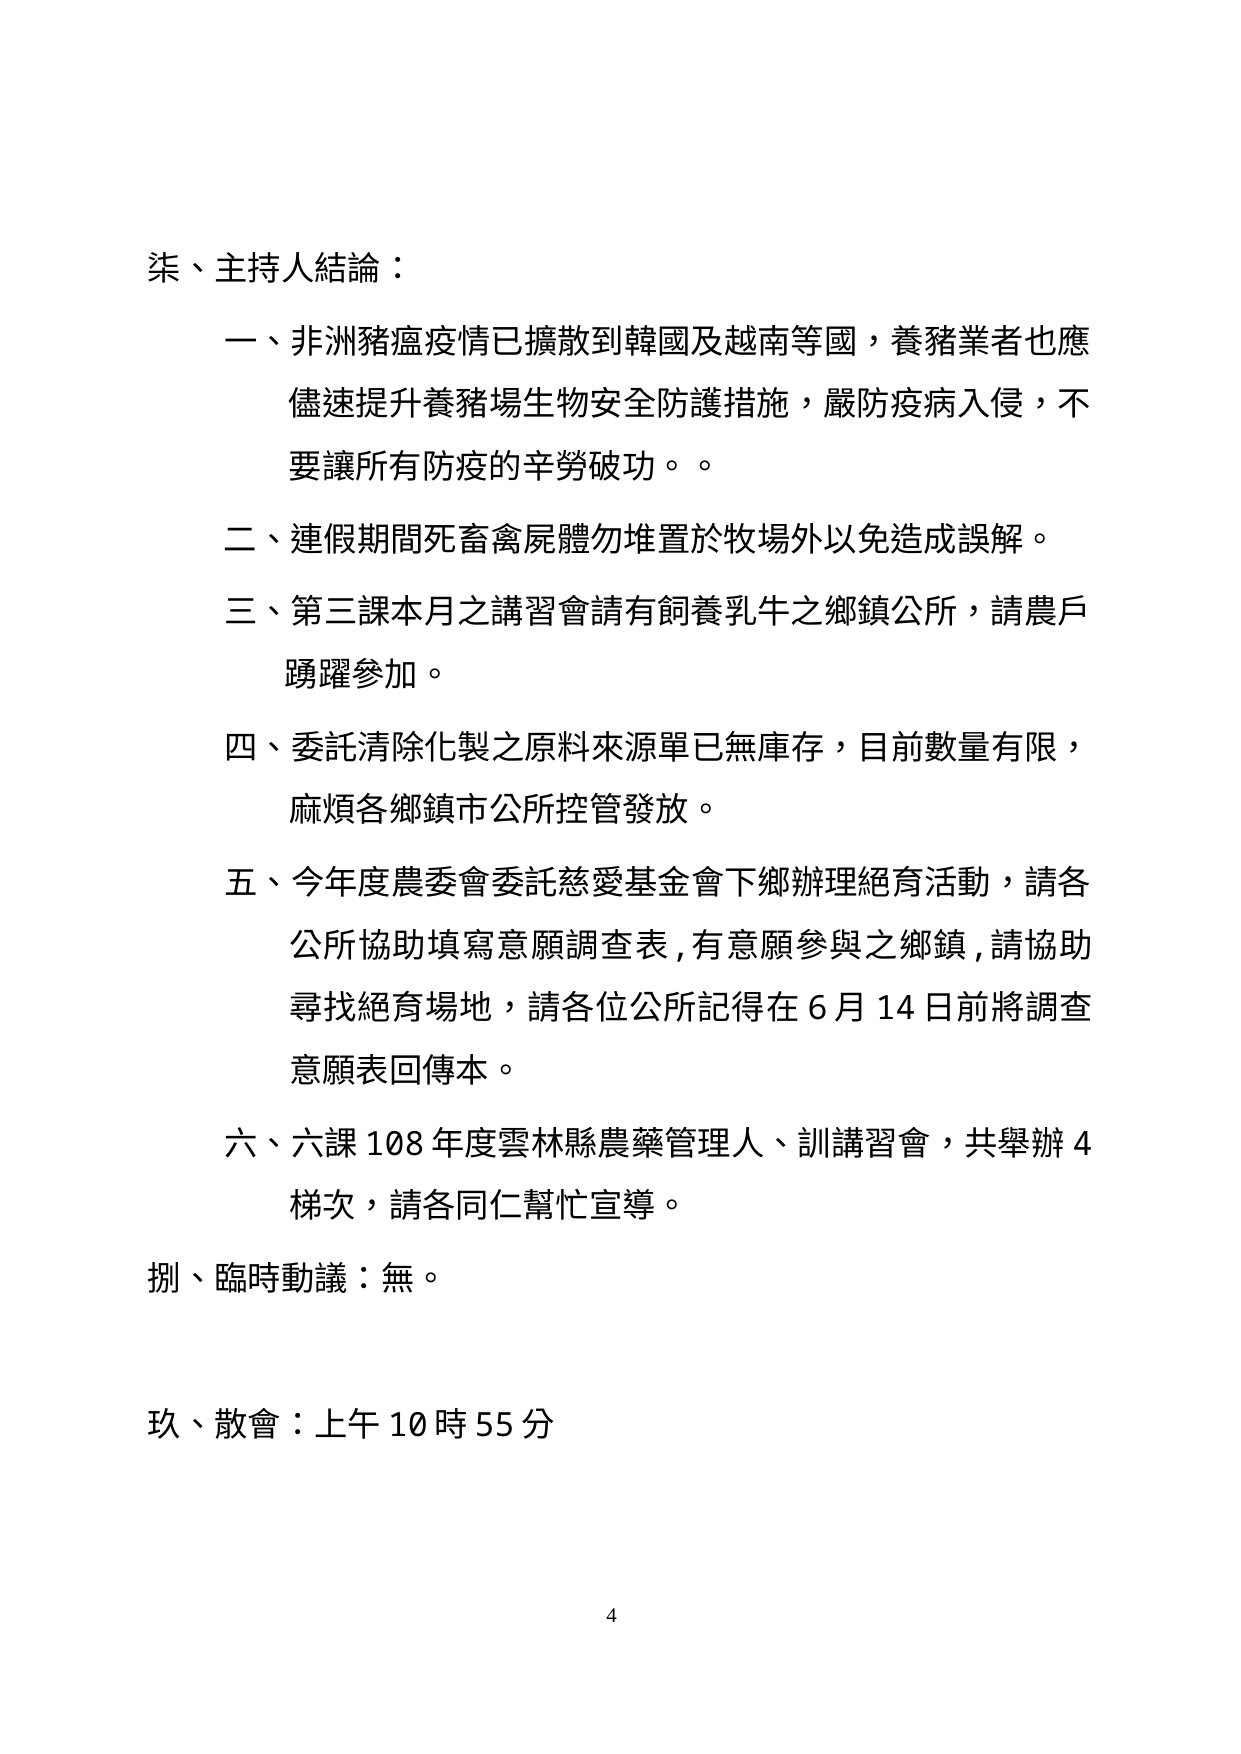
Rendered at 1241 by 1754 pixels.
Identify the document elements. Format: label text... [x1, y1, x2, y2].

text 三、第三課本月之講習會請有飼養乳牛之鄉鎮公所，請農戶踴躍參加。 [204, 568, 1092, 693]
text 四、委託清除化製之原料來源單已無庫存，目前數量有限，麻煩各鄉鎮市公所控管發放。 [204, 703, 1092, 828]
text 五、今年度農委會委託慈愛基金會下鄉辦理絕育活動，請各公所協助填寫意願調查表,有意願參與之鄉鎮,請協助尋找絕育場地，請各位公所記得在6月14日前將調查意願表回傳本。 [204, 839, 1092, 1089]
text 一、非洲豬瘟疫情已擴散到韓國及越南等國，養豬業者也應儘速提升養豬場生物安全防護措施，嚴防疫病入侵，不要讓所有防疫的辛勞破功。。 [204, 297, 1092, 484]
text 柒、主持人結論： [148, 224, 1092, 287]
text 玖、散會：上午10時55分 [148, 1380, 1092, 1443]
text 二、連假期間死畜禽屍體勿堆置於牧場外以免造成誤解。 [204, 495, 1092, 557]
text 六、六課108年度雲林縣農藥管理人、訓講習會，共舉辦4梯次，請各同仁幫忙宣導。 [204, 1099, 1092, 1224]
text 捌、臨時動議：無。 [148, 1234, 1092, 1297]
